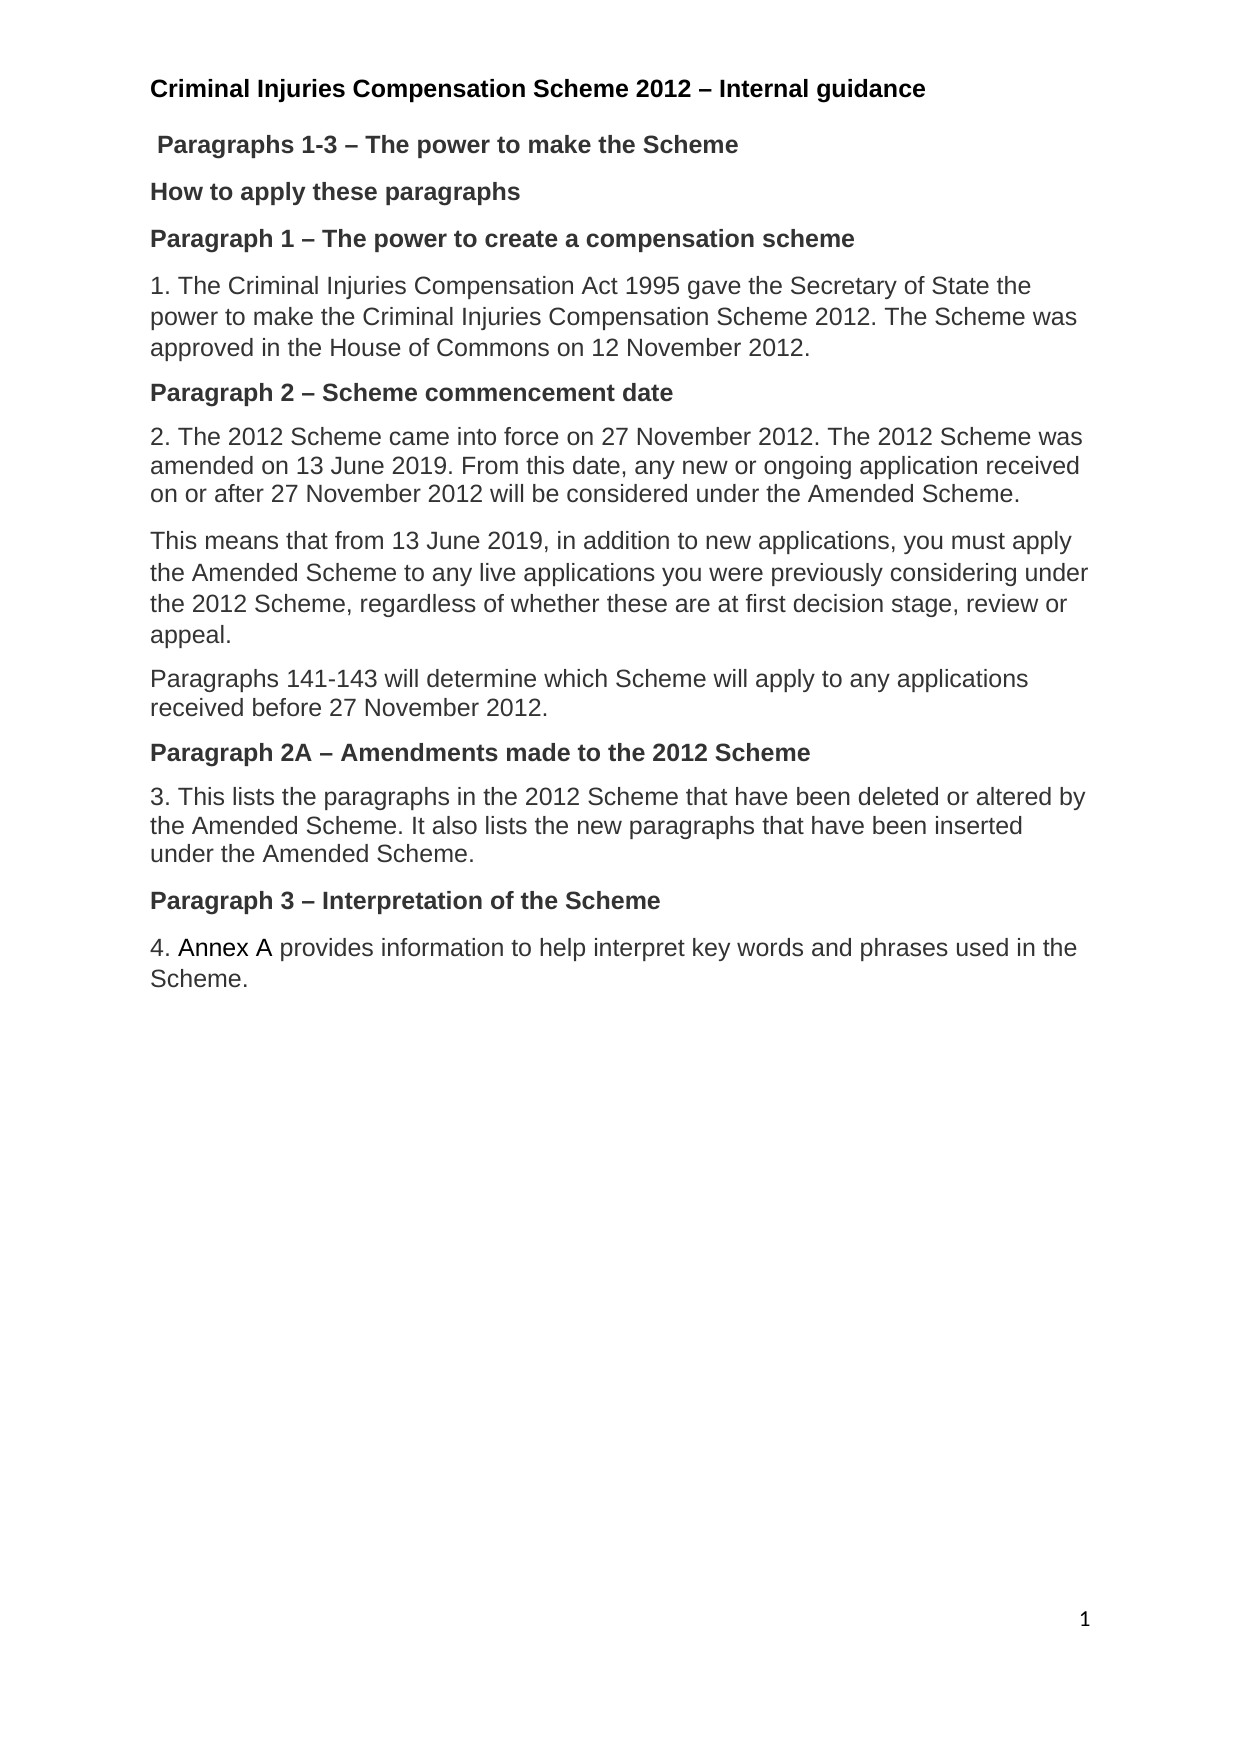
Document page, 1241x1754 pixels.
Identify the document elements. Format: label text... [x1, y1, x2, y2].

text 3. This lists the paragraphs in the 2012 Scheme that have been deleted or altered by the Amended Scheme. It also lists the new paragraphs that have been inserted under the Amended Scheme. [150, 782, 1090, 868]
text 4. Annex A provides information to help interpret key words and phrases used in the Scheme. [150, 931, 1090, 993]
text Paragraph 2A – Amendments made to the 2012 Scheme [150, 738, 1090, 766]
text Criminal Injuries Compensation Scheme 2012 – Internal guidance [150, 74, 1090, 102]
text 2. The 2012 Scheme came into force on 27 November 2012. The 2012 Scheme was amended on 13 June 2019. From this date, any new or ongoing application received on or after 27 November 2012 will be considered under the Amended Scheme. [150, 422, 1090, 508]
text 1. The Criminal Injuries Compensation Act 1995 gave the Secretary of State the power to make the Criminal Injuries Compensation Scheme 2012. The Scheme was approved in the House of Commons on 12 November 2012. [150, 268, 1090, 362]
text Paragraphs 141-143 will determine which Scheme will apply to any applications received before 27 November 2012. [150, 664, 1090, 722]
text Paragraph 2 – Scheme commencement date [150, 378, 1090, 406]
text Paragraph 1 – The power to create a compensation scheme [150, 221, 1090, 253]
text How to apply these paragraphs [150, 174, 1090, 206]
text Paragraph 3 – Interpretation of the Scheme [150, 884, 1090, 915]
text This means that from 13 June 2019, in addition to new applications, you must apply the Amended Scheme to any live applications you were previously considering under the 2012 Scheme, regardless of whether these are at first decision stage, review or appeal. [150, 524, 1090, 649]
text Paragraphs 1-3 – The power to make the Scheme [150, 128, 1090, 159]
